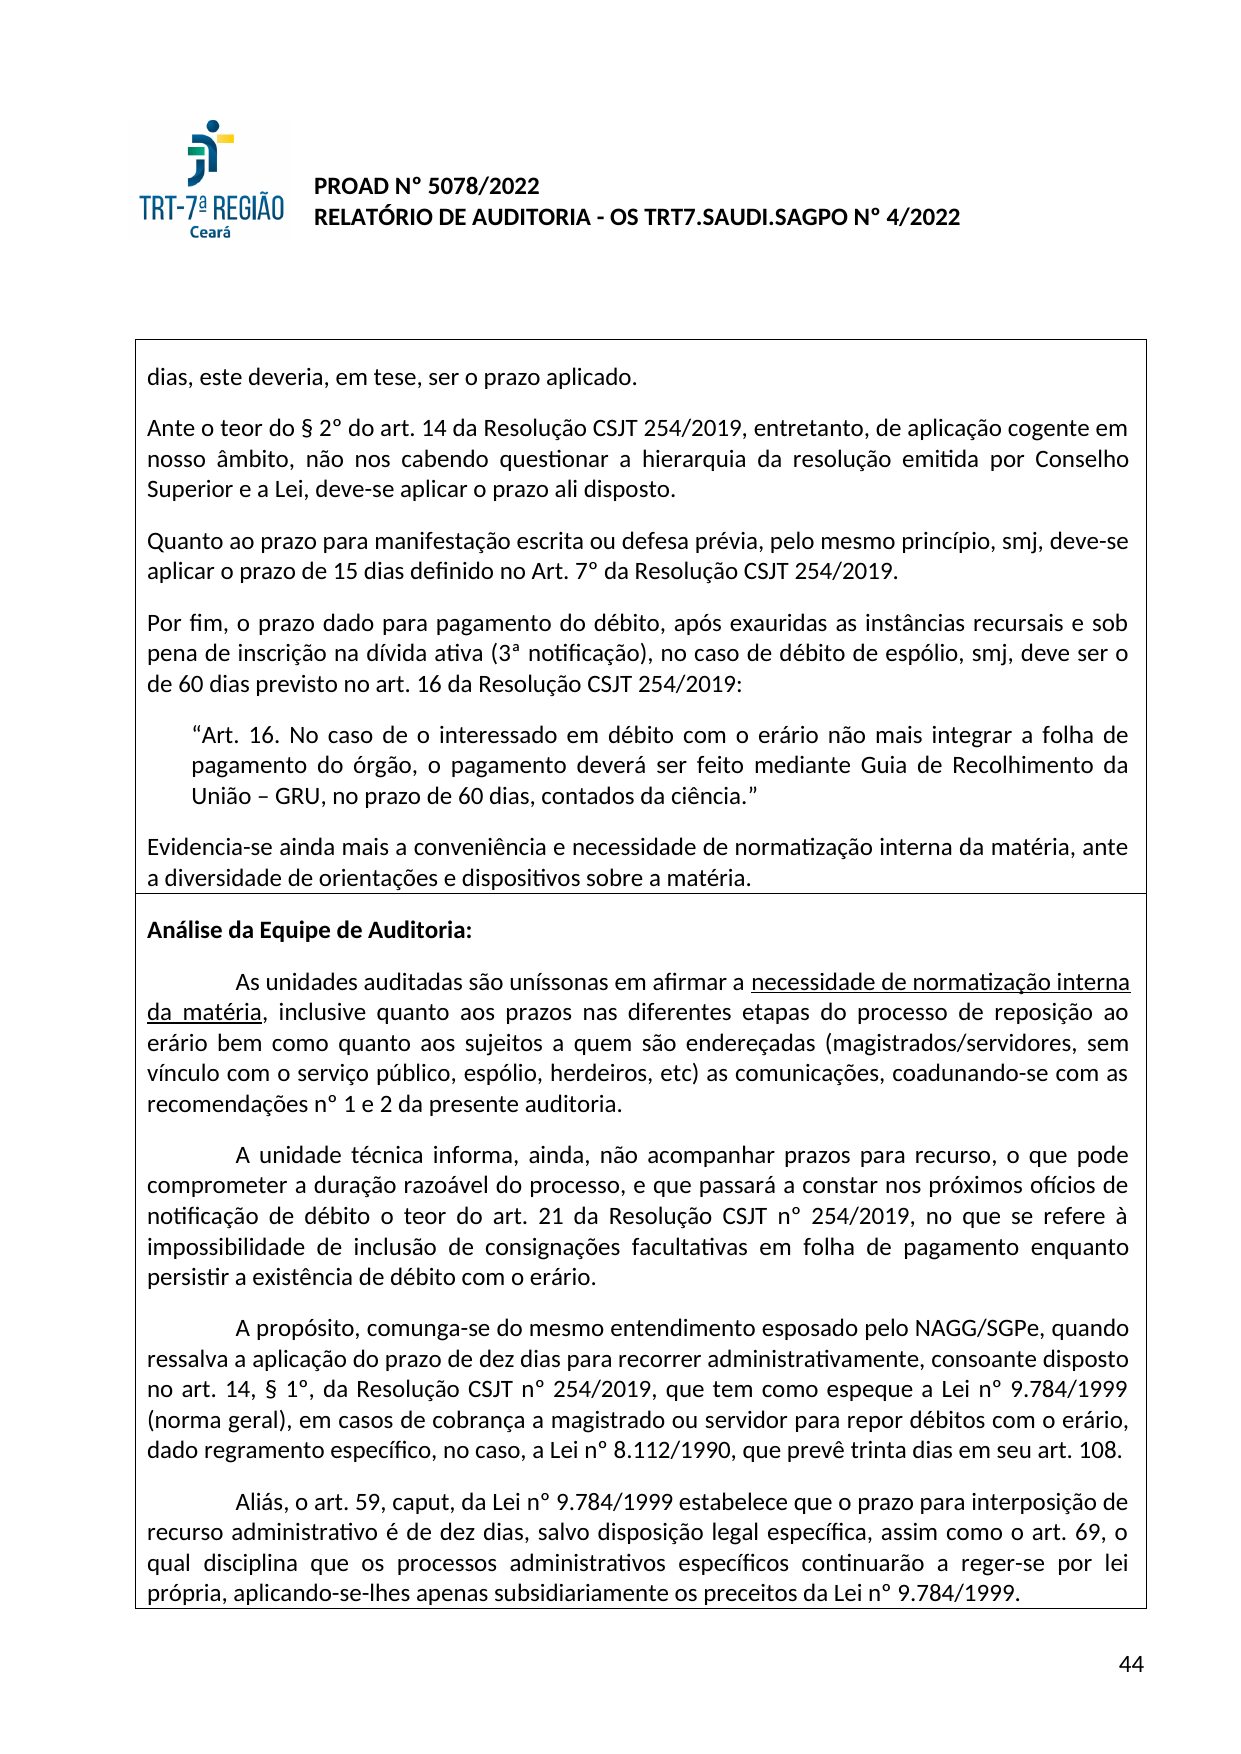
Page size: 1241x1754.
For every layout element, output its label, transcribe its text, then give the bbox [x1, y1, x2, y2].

table_cell Análise da Equipe de Auditoria: As unidades auditadas são uníssonas em afirmar a necessidade de normatização interna da matéria, inclusive quanto aos prazos nas diferentes etapas do processo de reposição ao erário bem como quanto aos sujeitos a quem são endereçadas (magistrados/servidores, sem vínculo com o serviço público, espólio, herdeiros, etc) as comunicações, coadunando-se com as recomendações nº 1 e 2 da presente auditoria. A unidade técnica informa, ainda, não acompanhar prazos para recurso, o que pode comprometer a duração razoável do processo, e que passará a constar nos próximos ofícios de notificação de débito o teor do art. 21 da Resolução CSJT nº 254/2019, no que se refere à impossibilidade de inclusão de consignações facultativas em folha de pagamento enquanto persistir a existência de débito com o erário. A propósito, comunga-se do mesmo entendimento esposado pelo NAGG/SGPe, quando ressalva a aplicação do prazo de dez dias para recorrer administrativamente, consoante disposto no art. 14, § 1º, da Resolução CSJT nº 254/2019, que tem como espeque a Lei nº 9.784/1999 (norma geral), em casos de cobrança a magistrado ou servidor para repor débitos com o erário, dado regramento específico, no caso, a Lei nº 8.112/1990, que prevê trinta dias em seu art. 108. Aliás, o art. 59, caput, da Lei nº 9.784/1999 estabelece que o prazo para interposição de recurso administrativo é de dez dias, salvo disposição legal específica, assim como o art. 69, o qual disciplina que os processos administrativos específicos continuarão a reger-se por lei própria, aplicando-se-lhes apenas subsidiariamente os preceitos da Lei nº 9.784/1999. [136, 894, 1146, 1608]
picture [125, 117, 293, 245]
table_cell dias, este deveria, em tese, ser o prazo aplicado. Ante o teor do § 2º do art. 14 da Resolução CSJT 254/2019, entretanto, de aplicação cogente em nosso âmbito, não nos cabendo questionar a hierarquia da resolução emitida por Conselho Superior e a Lei, deve-se aplicar o prazo ali disposto. Quanto ao prazo para manifestação escrita ou defesa prévia, pelo mesmo princípio, smj, deve-se aplicar o prazo de 15 dias definido no Art. 7º da Resolução CSJT 254/2019. Por fim, o prazo dado para pagamento do débito, após exauridas as instâncias recursais e sob pena de inscrição na dívida ativa (3ª notificação), no caso de débito de espólio, smj, deve ser o de 60 dias previsto no art. 16 da Resolução CSJT 254/2019: “Art. 16. No caso de o interessado em débito com o erário não mais integrar a folha de pagamento do órgão, o pagamento deverá ser feito mediante Guia de Recolhimento da União – GRU, no prazo de 60 dias, contados da ciência.” Evidencia-se ainda mais a conveniência e necessidade de normatização interna da matéria, ante a diversidade de orientações e dispositivos sobre a matéria. [136, 340, 1146, 892]
